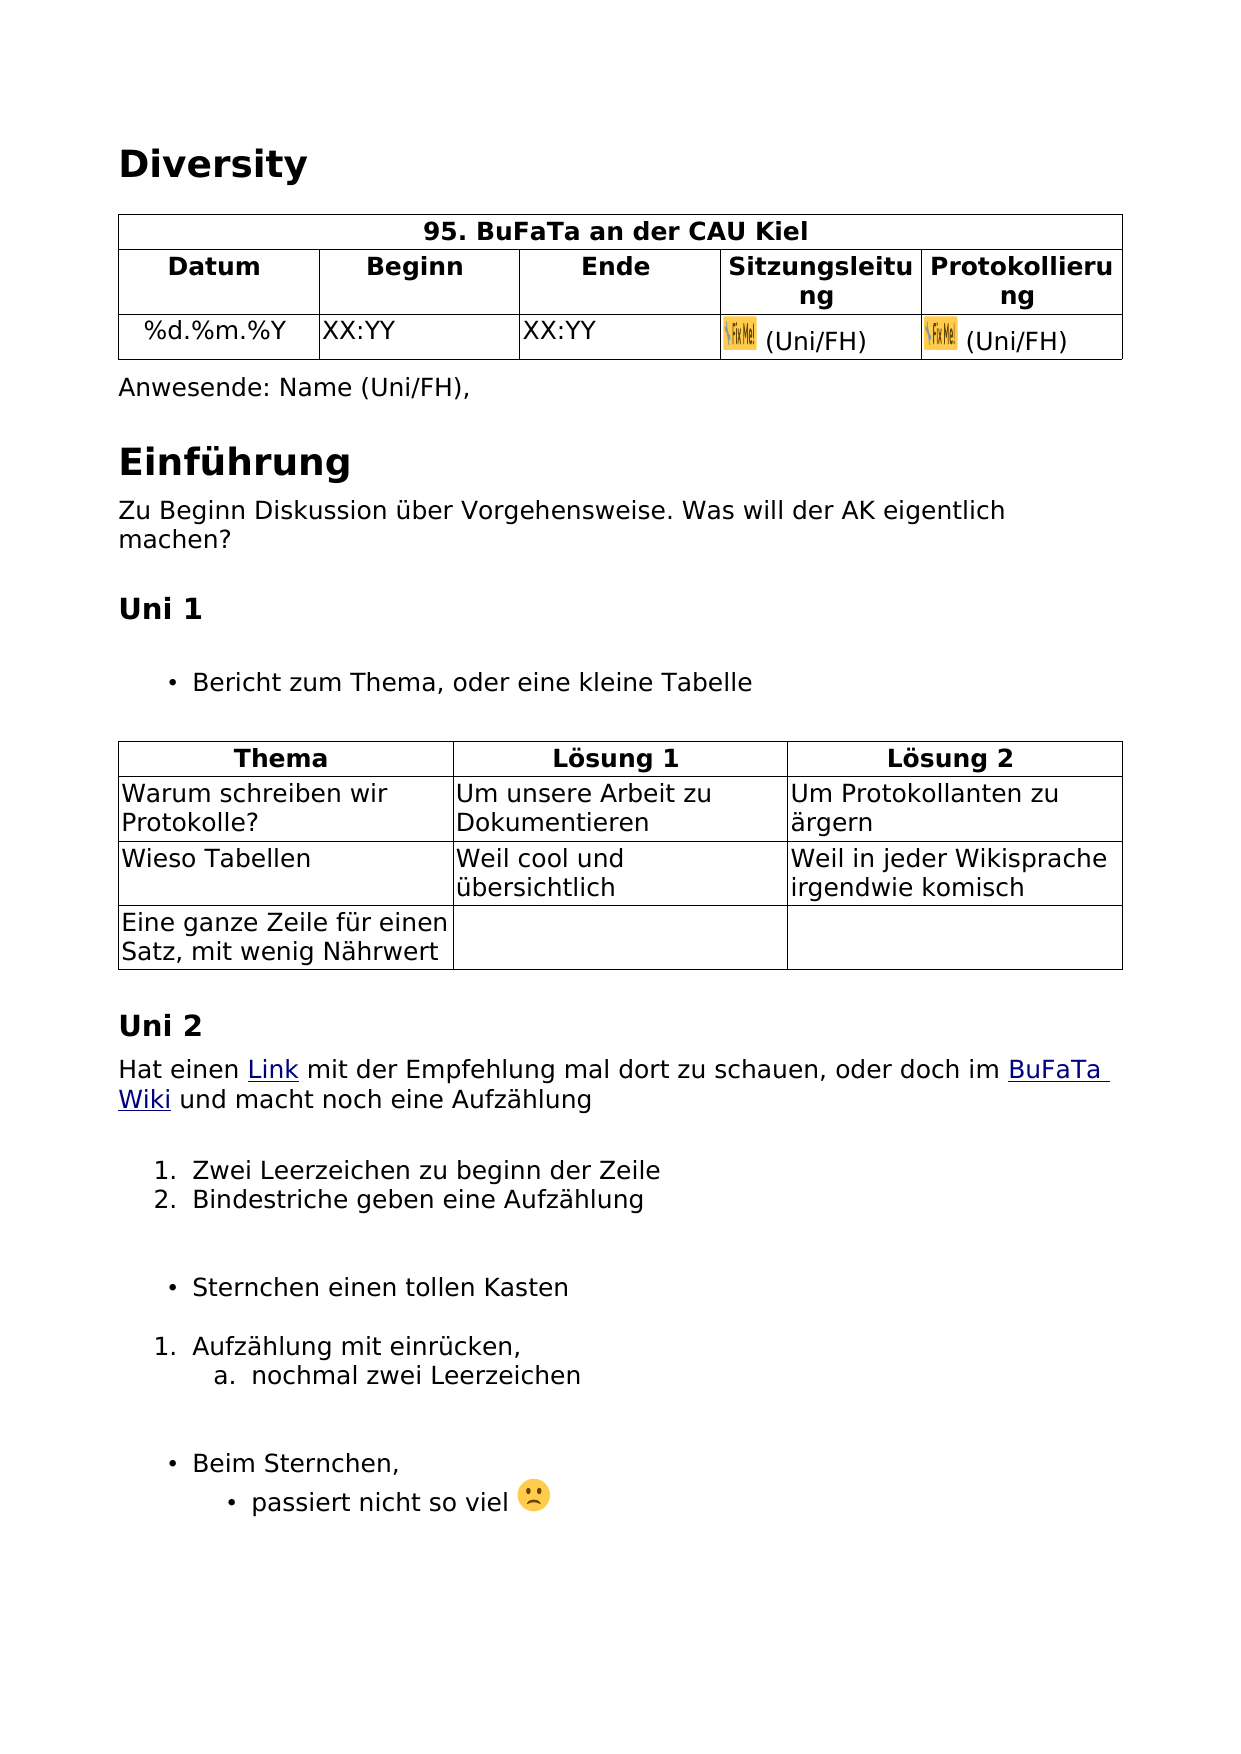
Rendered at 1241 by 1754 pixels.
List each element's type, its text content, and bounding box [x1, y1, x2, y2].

subtitle Diversity [118, 143, 1122, 187]
list Bindestriche geben eine Aufzählung [177, 1185, 1122, 1214]
text Zu Beginn Diskussion über Vorgehensweise. Was will der AK eigentlich machen? [118, 496, 1122, 555]
table_cell Sitzungsleitung [721, 250, 921, 313]
subtitle Uni 1 [118, 592, 1122, 626]
table_cell Datum [119, 250, 319, 313]
list Sternchen einen tollen Kasten [177, 1273, 1122, 1302]
table_cell [788, 906, 1122, 969]
text Anwesende: Name (Uni/FH), [118, 374, 1122, 403]
table_cell Um unsere Arbeit zu Dokumentieren [454, 777, 787, 841]
table_cell Weil in jeder Wikisprache irgendwie komisch [788, 842, 1122, 905]
table_cell [454, 906, 787, 969]
subtitle Uni 2 [118, 1009, 1122, 1043]
table_cell Beginn [320, 250, 519, 313]
list Zwei Leerzeichen zu beginn der Zeile [177, 1156, 1122, 1185]
table_header 95. BuFaTa an der CAU Kiel [119, 215, 1122, 249]
list nochmal zwei Leerzeichen [236, 1361, 1122, 1390]
table_cell Protokollierung [922, 250, 1122, 313]
table_cell XX:YY [320, 315, 519, 359]
table_header Thema [119, 742, 453, 776]
list Beim Sternchen, [177, 1449, 1122, 1478]
list Bericht zum Thema, oder eine kleine Tabelle [177, 668, 1122, 727]
table_cell (Uni/FH) [721, 315, 921, 359]
table_cell %d.%m.%Y [119, 315, 319, 359]
table_cell Um Protokollanten zu ärgern [788, 777, 1122, 841]
table_cell XX:YY [520, 315, 720, 359]
table_header Lösung 2 [788, 742, 1122, 776]
table_cell Wieso Tabellen [119, 842, 453, 905]
table_cell (Uni/FH) [922, 315, 1122, 359]
table_cell Warum schreiben wir Protokolle? [119, 777, 453, 841]
text Hat einen Link mit der Empfehlung mal dort zu schauen, oder doch im BuFaTa Wiki und macht noch eine Aufzählung [118, 1056, 1122, 1114]
list passiert nicht so viel [236, 1478, 1122, 1518]
table_cell Ende [520, 250, 720, 313]
table_cell Weil cool und übersichtlich [454, 842, 787, 905]
subtitle Einführung [118, 440, 1122, 484]
list Aufzählung mit einrücken, [177, 1332, 1122, 1361]
table_header Lösung 1 [454, 742, 787, 776]
table_cell Eine ganze Zeile für einen Satz, mit wenig Nährwert [119, 906, 453, 969]
